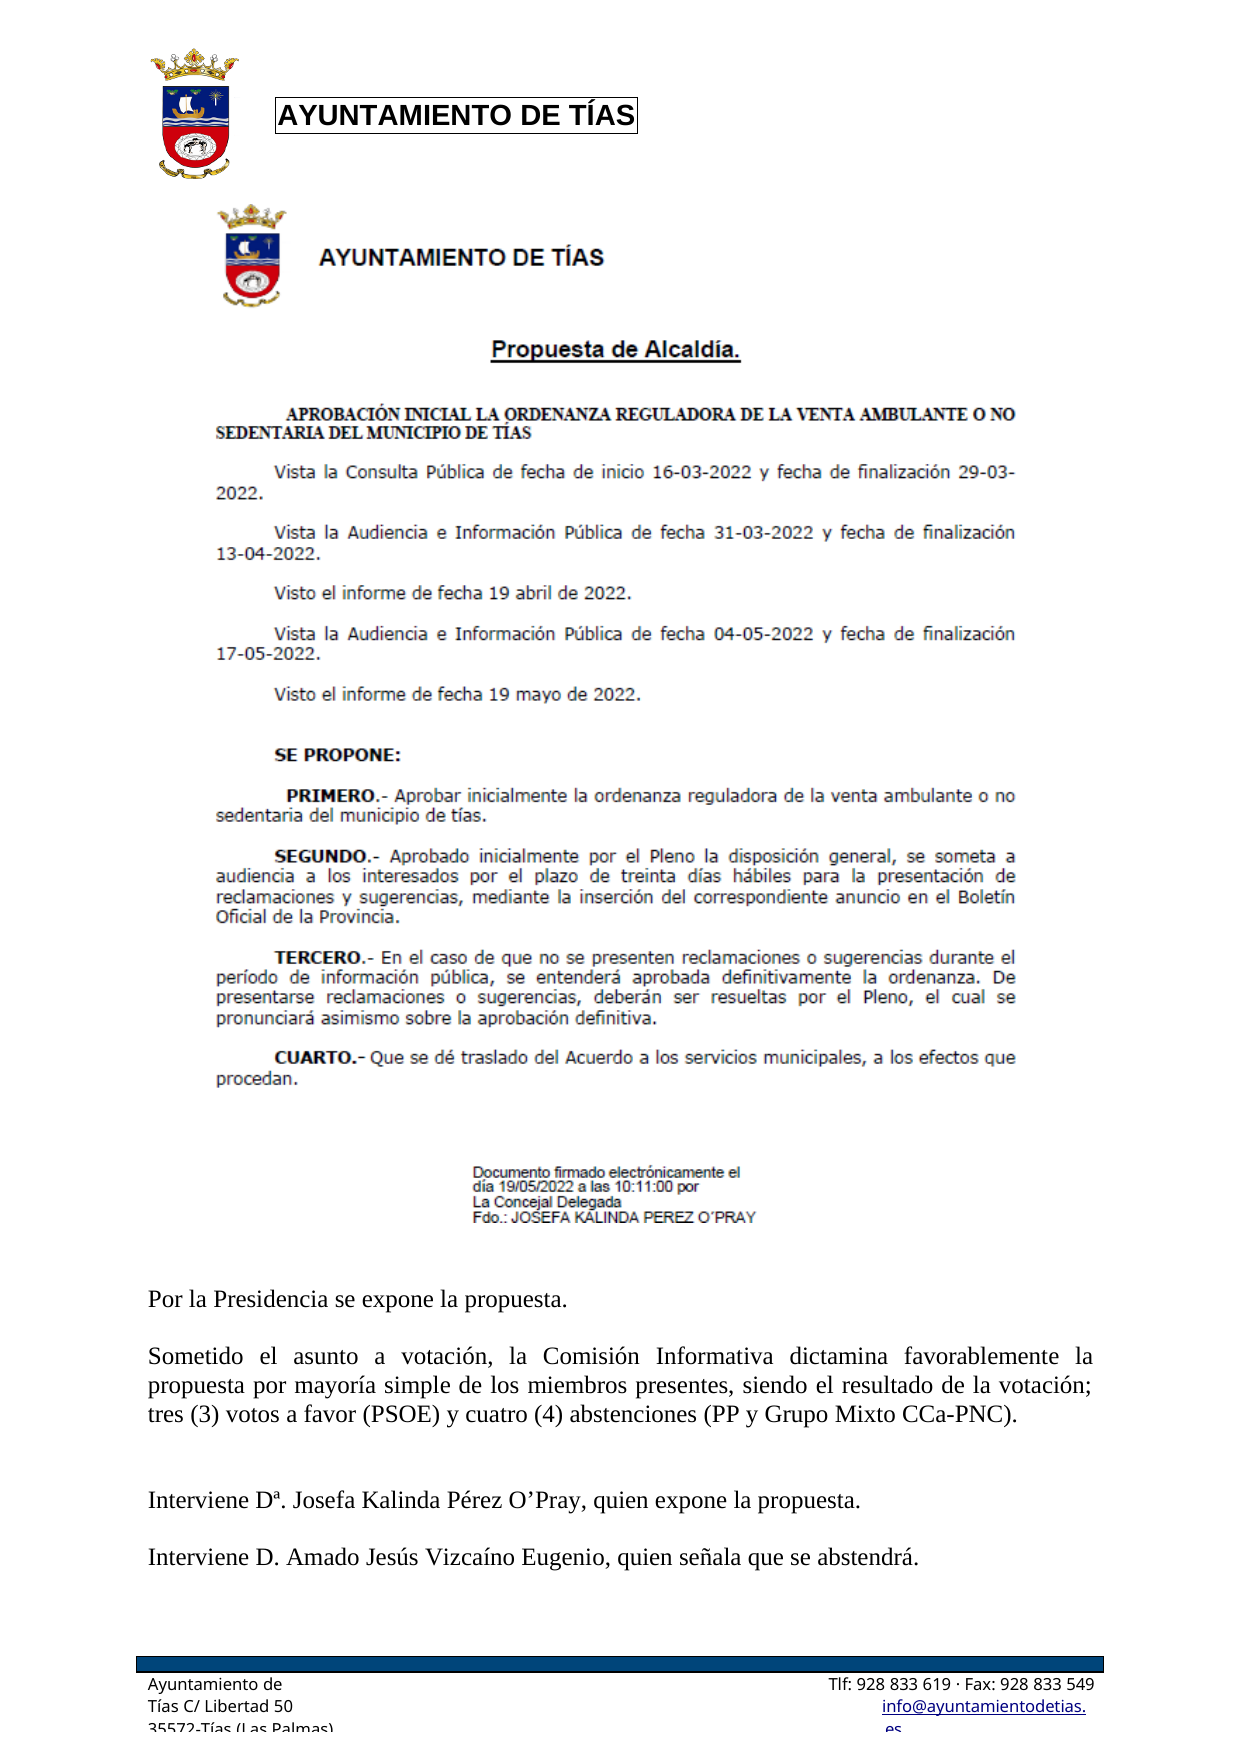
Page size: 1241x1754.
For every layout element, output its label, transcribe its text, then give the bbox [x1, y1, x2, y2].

text Por la Presidencia se expone la propuesta. [148, 1284, 1117, 1312]
text Sometido el asunto a votación, la Comisión Informativa dictamina favorablemente la propuesta por mayoría simple de los miembros presentes, siendo el resultado de la votación; tres (3) votos a favor (PSOE) y cuatro (4) abstenciones (PP y Grupo Mixto CCa-PNC). [148, 1341, 1093, 1427]
text Interviene Dª. Josefa Kalinda Pérez O’Pray, quien expone la propuesta. Interviene D. Amado Jesús Vizcaíno Eugenio, quien señala que se abstendrá. [148, 1485, 960, 1571]
picture [150, 48, 241, 179]
picture [215, 204, 1017, 1223]
